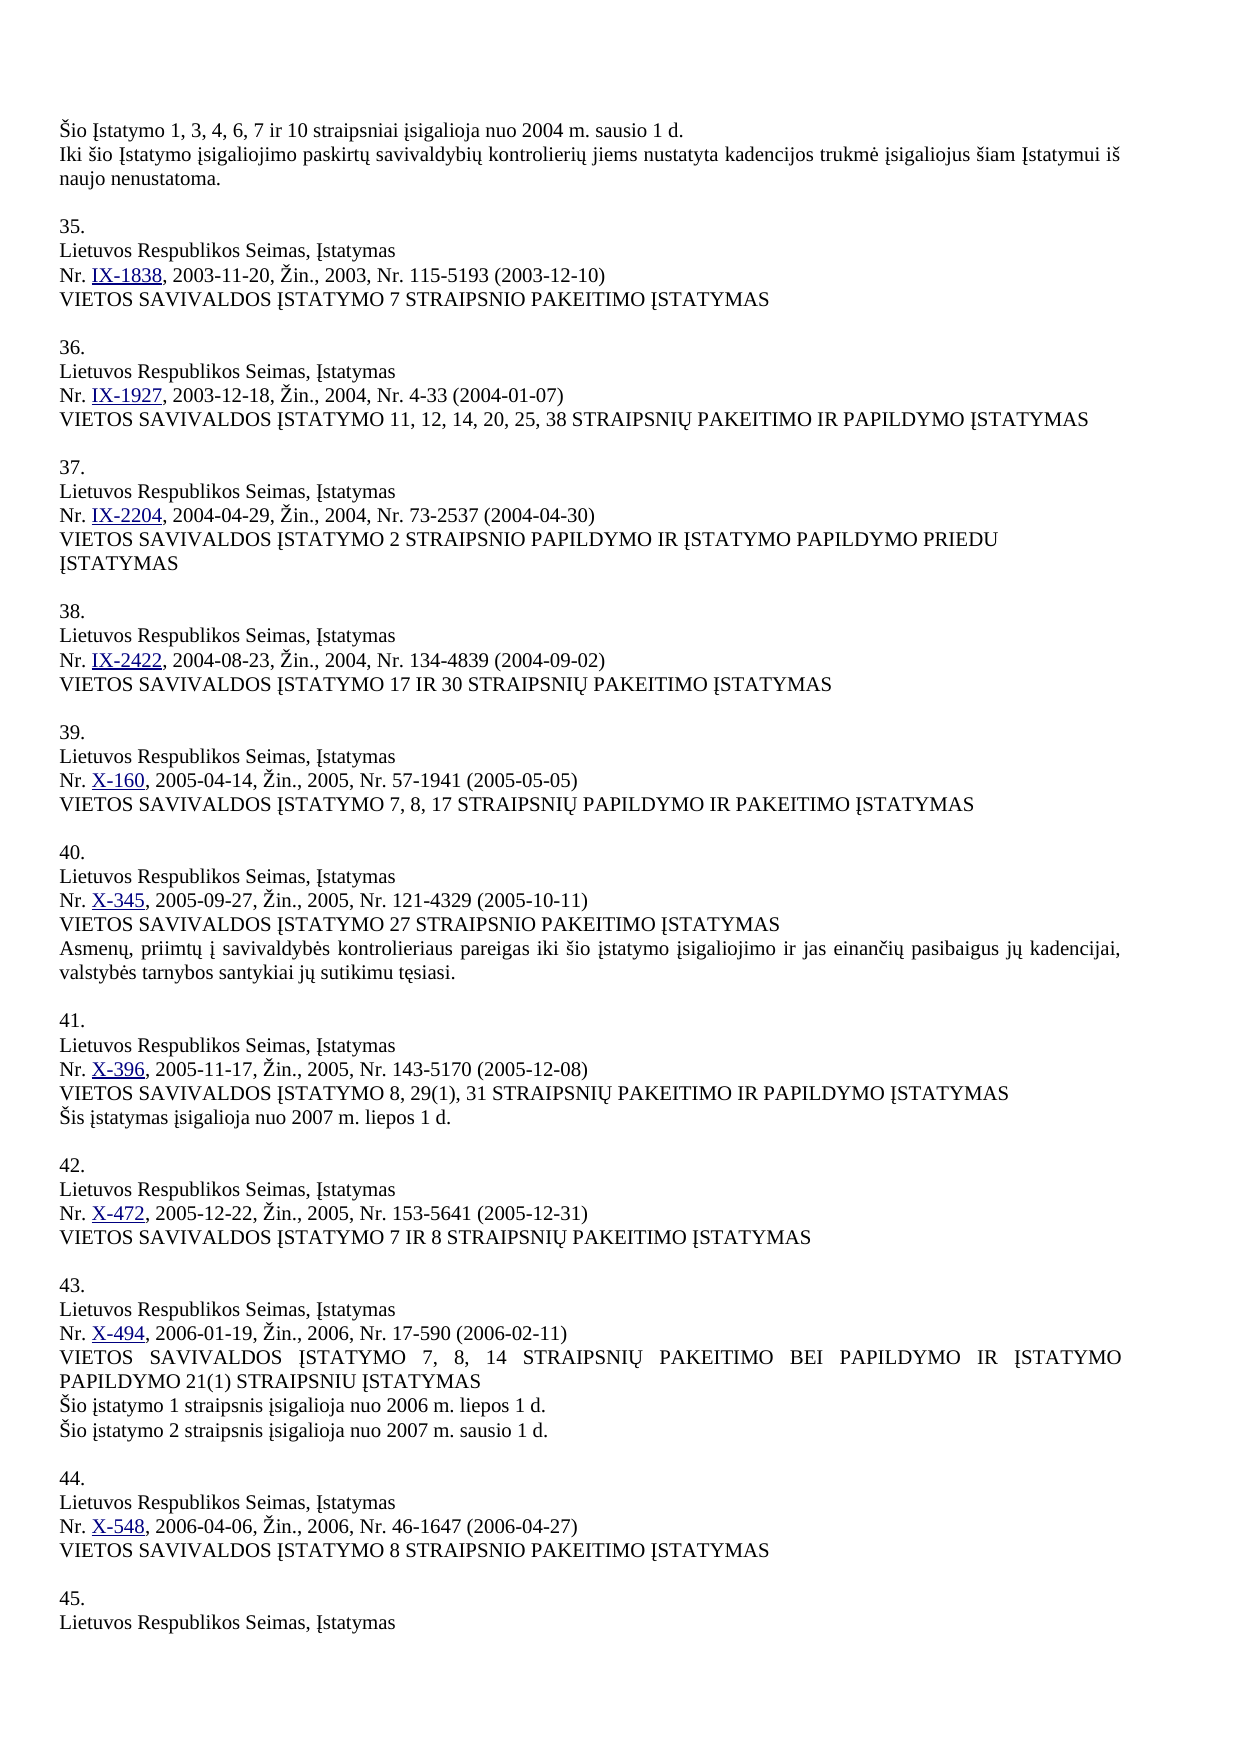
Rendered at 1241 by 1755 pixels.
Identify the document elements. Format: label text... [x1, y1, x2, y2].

text VIETOS SAVIVALDOS ĮSTATYMO 8, 29(1), 31 STRAIPSNIŲ PAKEITIMO IR PAPILDYMO ĮSTATYMAS [59, 1081, 1122, 1105]
text 41. [59, 1008, 1122, 1032]
text Lietuvos Respublikos Seimas, Įstatymas [59, 238, 1122, 262]
text VIETOS SAVIVALDOS ĮSTATYMO 2 STRAIPSNIO PAPILDYMO IR ĮSTATYMO PAPILDYMO PRIEDU ĮSTATYMAS [59, 527, 1122, 575]
text VIETOS SAVIVALDOS ĮSTATYMO 17 IR 30 STRAIPSNIŲ PAKEITIMO ĮSTATYMAS [59, 672, 1122, 696]
text Lietuvos Respublikos Seimas, Įstatymas [59, 1297, 1122, 1321]
text VIETOS SAVIVALDOS ĮSTATYMO 7, 8, 17 STRAIPSNIŲ PAPILDYMO IR PAKEITIMO ĮSTATYMAS [59, 792, 1122, 816]
text 35. [59, 214, 1122, 238]
text Nr. IX-2204, 2004-04-29, Žin., 2004, Nr. 73-2537 (2004-04-30) [59, 503, 1122, 527]
text Lietuvos Respublikos Seimas, Įstatymas [59, 1490, 1122, 1514]
text Nr. X-472, 2005-12-22, Žin., 2005, Nr. 153-5641 (2005-12-31) [59, 1201, 1122, 1225]
text Nr. X-160, 2005-04-14, Žin., 2005, Nr. 57-1941 (2005-05-05) [59, 768, 1122, 792]
text Lietuvos Respublikos Seimas, Įstatymas [59, 623, 1122, 647]
text 36. [59, 335, 1122, 359]
text Nr. IX-1838, 2003-11-20, Žin., 2003, Nr. 115-5193 (2003-12-10) [59, 262, 1122, 287]
text VIETOS SAVIVALDOS ĮSTATYMO 7 IR 8 STRAIPSNIŲ PAKEITIMO ĮSTATYMAS [59, 1225, 1122, 1249]
text 40. [59, 840, 1122, 864]
text VIETOS SAVIVALDOS ĮSTATYMO 7 STRAIPSNIO PAKEITIMO ĮSTATYMAS [59, 287, 1122, 311]
text VIETOS SAVIVALDOS ĮSTATYMO 11, 12, 14, 20, 25, 38 STRAIPSNIŲ PAKEITIMO IR PAPILDYMO ĮSTATYMAS [59, 407, 1122, 431]
text Lietuvos Respublikos Seimas, Įstatymas [59, 359, 1122, 383]
text Lietuvos Respublikos Seimas, Įstatymas [59, 1610, 1122, 1634]
text Nr. X-396, 2005-11-17, Žin., 2005, Nr. 143-5170 (2005-12-08) [59, 1057, 1122, 1081]
text Šio įstatymo 1 straipsnis įsigalioja nuo 2006 m. liepos 1 d. [59, 1393, 1122, 1417]
text Šio įstatymo 2 straipsnis įsigalioja nuo 2007 m. sausio 1 d. [59, 1417, 1122, 1442]
text Lietuvos Respublikos Seimas, Įstatymas [59, 744, 1122, 768]
text Lietuvos Respublikos Seimas, Įstatymas [59, 1177, 1122, 1201]
text Lietuvos Respublikos Seimas, Įstatymas [59, 479, 1122, 503]
text VIETOS SAVIVALDOS ĮSTATYMO 8 STRAIPSNIO PAKEITIMO ĮSTATYMAS [59, 1538, 1122, 1562]
text 37. [59, 455, 1122, 479]
text Nr. IX-2422, 2004-08-23, Žin., 2004, Nr. 134-4839 (2004-09-02) [59, 647, 1122, 672]
text Lietuvos Respublikos Seimas, Įstatymas [59, 1032, 1122, 1057]
text VIETOS SAVIVALDOS ĮSTATYMO 27 STRAIPSNIO PAKEITIMO ĮSTATYMAS [59, 912, 1122, 936]
text 43. [59, 1273, 1122, 1297]
text 39. [59, 720, 1122, 744]
text 42. [59, 1153, 1122, 1177]
text Šio Įstatymo 1, 3, 4, 6, 7 ir 10 straipsniai įsigalioja nuo 2004 m. sausio 1 d. [59, 118, 1122, 142]
text 44. [59, 1466, 1122, 1490]
text Asmenų, priimtų į savivaldybės kontrolieriaus pareigas iki šio įstatymo įsigaliojimo ir jas einančių pasibaigus jų kadencijai, valstybės tarnybos santykiai jų sutikimu tęsiasi. [59, 936, 1122, 984]
text 45. [59, 1586, 1122, 1610]
text VIETOS SAVIVALDOS ĮSTATYMO 7, 8, 14 STRAIPSNIŲ PAKEITIMO BEI PAPILDYMO IR ĮSTATYMO PAPILDYMO 21(1) STRAIPSNIU ĮSTATYMAS [59, 1345, 1122, 1393]
text Nr. X-345, 2005-09-27, Žin., 2005, Nr. 121-4329 (2005-10-11) [59, 888, 1122, 912]
text Iki šio Įstatymo įsigaliojimo paskirtų savivaldybių kontrolierių jiems nustatyta kadencijos trukmė įsigaliojus šiam Įstatymui iš naujo nenustatoma. [59, 142, 1122, 190]
text Lietuvos Respublikos Seimas, Įstatymas [59, 864, 1122, 888]
text Šis įstatymas įsigalioja nuo 2007 m. liepos 1 d. [59, 1105, 1122, 1129]
text Nr. X-548, 2006-04-06, Žin., 2006, Nr. 46-1647 (2006-04-27) [59, 1514, 1122, 1538]
text Nr. X-494, 2006-01-19, Žin., 2006, Nr. 17-590 (2006-02-11) [59, 1321, 1122, 1345]
text 38. [59, 599, 1122, 623]
text Nr. IX-1927, 2003-12-18, Žin., 2004, Nr. 4-33 (2004-01-07) [59, 383, 1122, 407]
